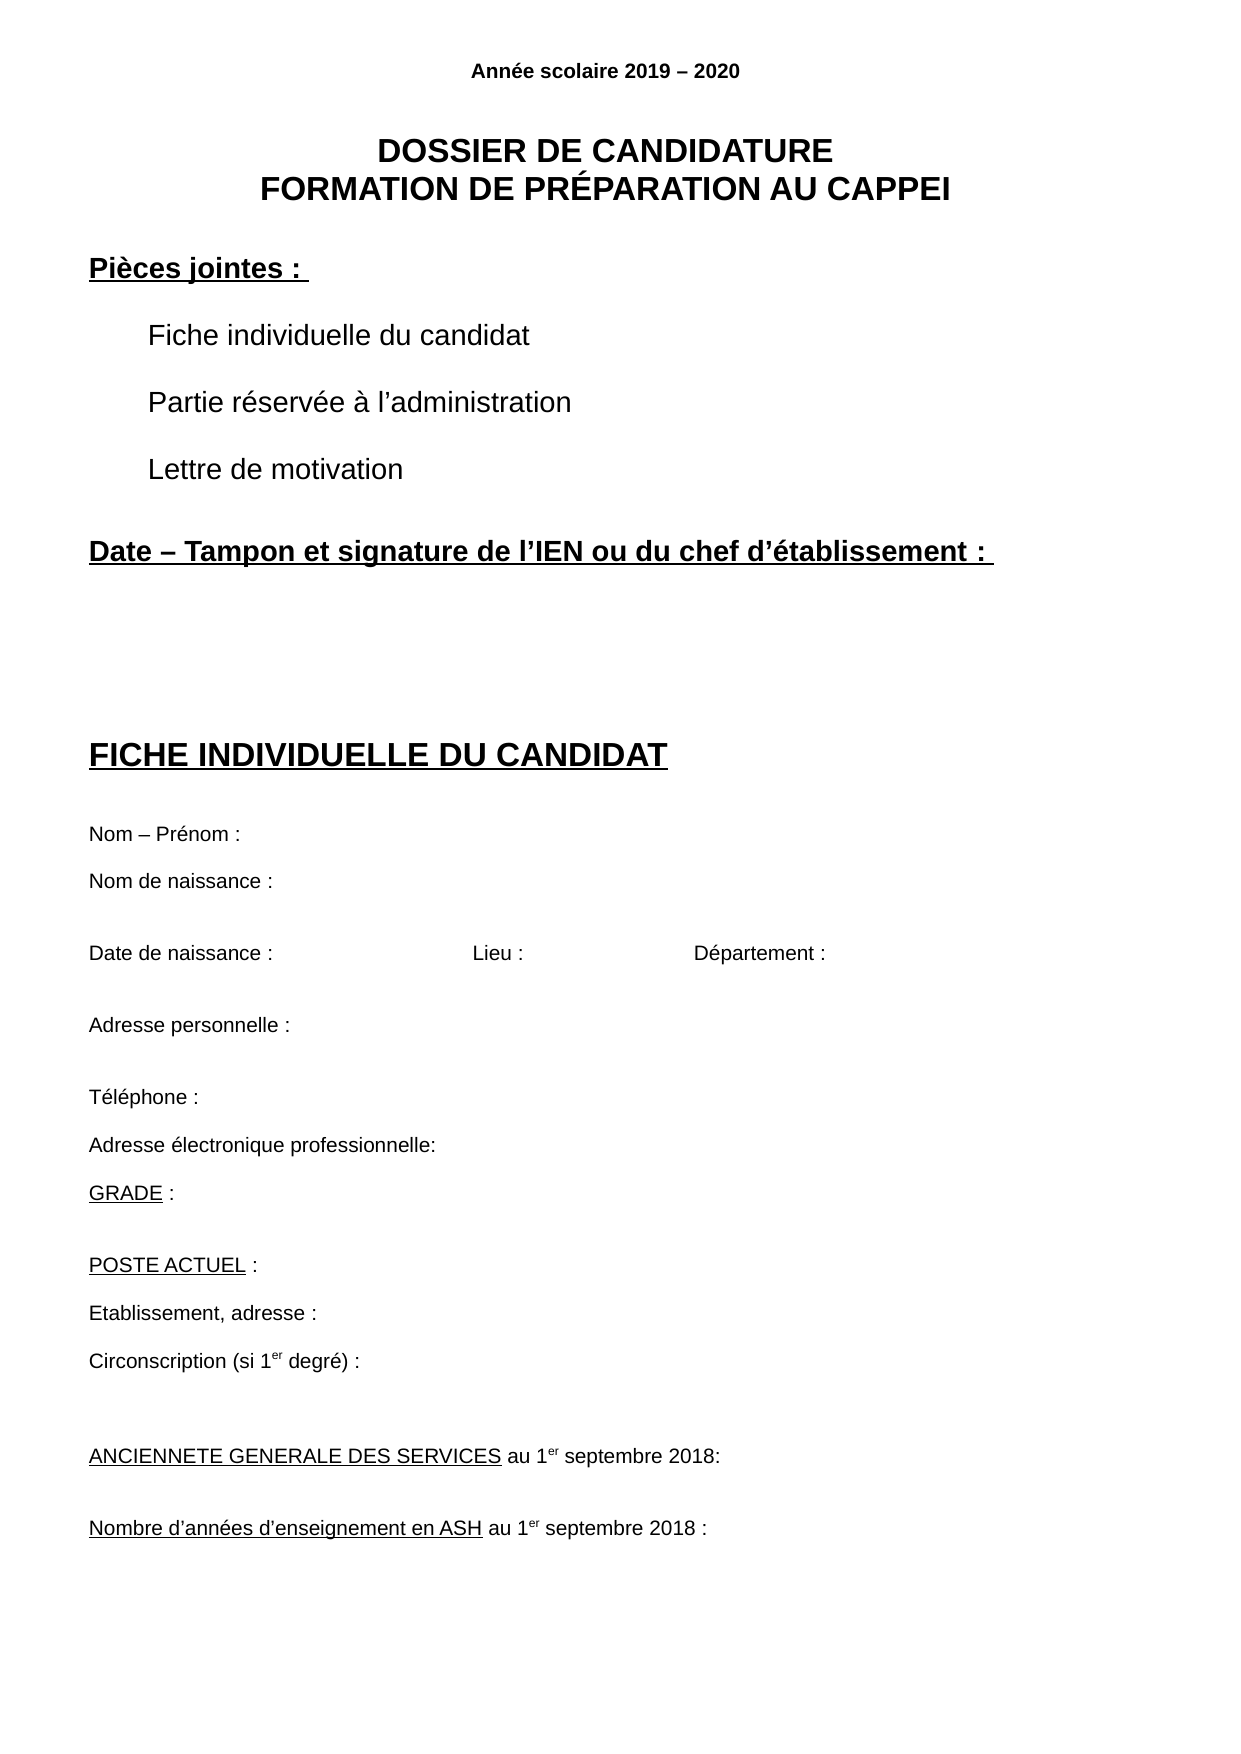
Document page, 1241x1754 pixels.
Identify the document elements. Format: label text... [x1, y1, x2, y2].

text Fiche individuelle du candidat [89, 318, 1122, 352]
text Adresse personnelle : [89, 1013, 1122, 1037]
text Année scolaire 2019 – 2020 [89, 59, 1122, 83]
text GRADE : [89, 1181, 1122, 1205]
text Pièces jointes : [89, 251, 1122, 284]
text FICHE INDIVIDUELLE DU CANDIDAT [89, 735, 1122, 773]
text Date – Tampon et signature de l’IEN ou du chef d’établissement : [89, 534, 1122, 567]
text Partie réservée à l’administration [89, 385, 1122, 419]
text Adresse électronique professionnelle: [89, 1133, 1122, 1157]
text POSTE ACTUEL : [89, 1253, 1122, 1277]
text Téléphone : [89, 1085, 1122, 1109]
text Circonscription (si 1er degré) : [89, 1348, 1122, 1372]
text FORMATION DE PRÉPARATION AU CAPPEI [89, 169, 1122, 208]
text Lettre de motivation [89, 452, 1122, 486]
text DOSSIER DE CANDIDATURE [89, 131, 1122, 169]
text Nombre d’années d’enseignement en ASH au 1er septembre 2018 : [89, 1516, 1122, 1540]
text ANCIENNETE GENERALE DES SERVICES au 1er septembre 2018: [89, 1444, 1122, 1468]
text Date de naissance : Lieu : Département : [89, 941, 1122, 965]
text Nom – Prénom : [89, 821, 1122, 845]
text Etablissement, adresse : [89, 1301, 1122, 1324]
text Nom de naissance : [89, 869, 1122, 893]
